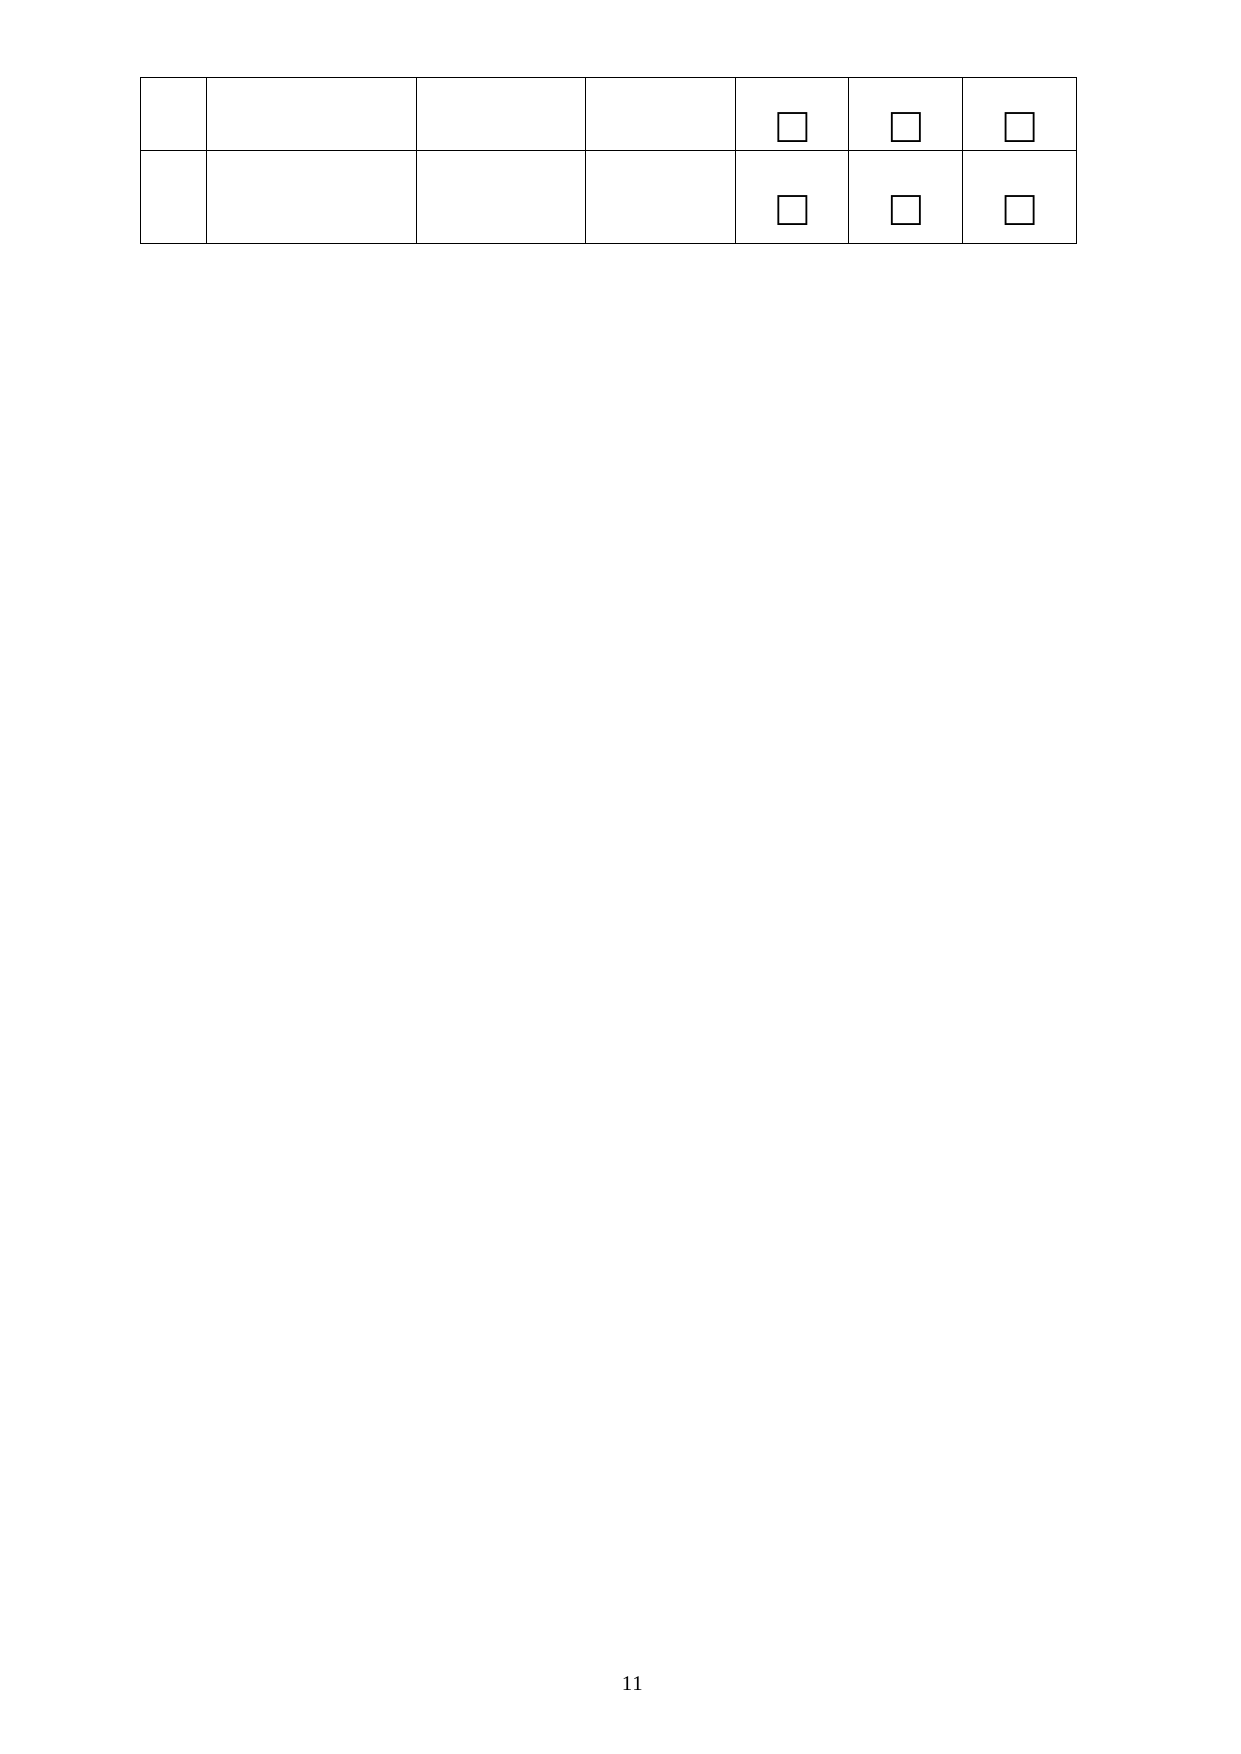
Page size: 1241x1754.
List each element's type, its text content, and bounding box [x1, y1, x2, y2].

table_cell [586, 151, 735, 243]
table_cell □ [736, 78, 848, 150]
table_cell [586, 78, 735, 150]
table_cell □ [849, 78, 962, 150]
table_cell □ [849, 151, 962, 243]
table_cell □ [736, 151, 848, 243]
table_cell □ [963, 151, 1076, 243]
table_cell [141, 151, 206, 243]
table_cell [417, 78, 585, 150]
table_cell [207, 78, 416, 150]
table_cell [141, 78, 206, 150]
table_cell [207, 151, 416, 243]
table_cell □ [963, 78, 1076, 150]
table_cell [417, 151, 585, 243]
